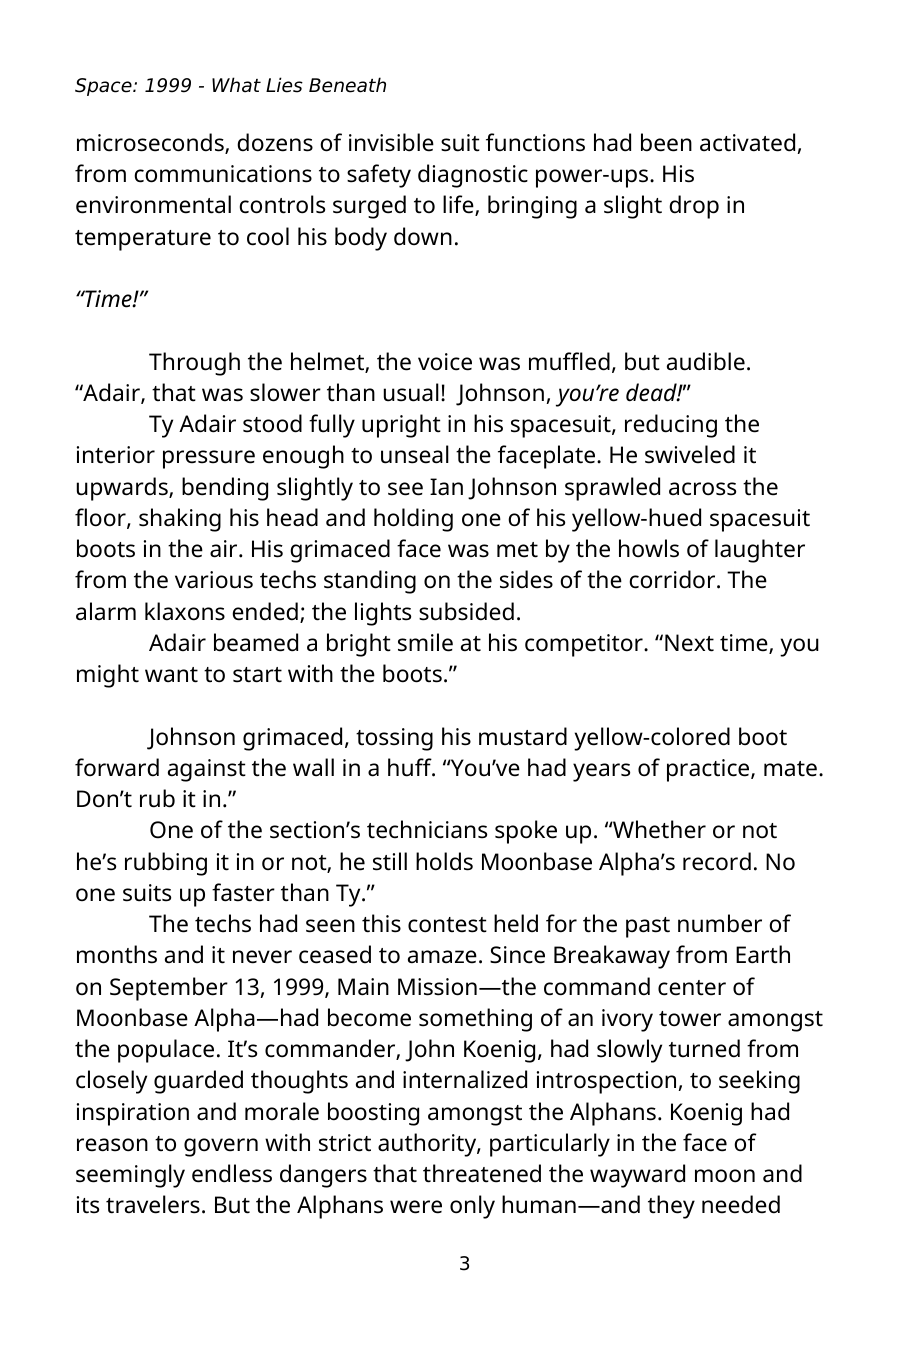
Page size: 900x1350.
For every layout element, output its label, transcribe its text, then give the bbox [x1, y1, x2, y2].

text The techs had seen this contest held for the past number of months and it never ceased to amaze. Since Breakaway from Earth on September 13, 1999, Main Mission—the command center of Moonbase Alpha—had become something of an ivory tower amongst the populace. It’s commander, John Koenig, had slowly turned from closely guarded thoughts and internalized introspection, to seeking inspiration and morale boosting amongst the Alphans. Koenig had reason to govern with strict authority, particularly in the face of seemingly endless dangers that threatened the wayward moon and its travelers. But the Alphans were only human—and they needed [75, 908, 825, 1221]
text microseconds, dozens of invisible suit functions had been activated, from communications to safety diagnostic power-ups. His environmental controls surged to life, bringing a slight drop in temperature to cool his body down. [75, 127, 825, 252]
text Through the helmet, the voice was muffled, but audible. “Adair, that was slower than usual! Johnson, you’re dead!” [75, 346, 825, 408]
text Adair beamed a bright smile at his competitor. “Next time, you might want to start with the boots.” [75, 627, 825, 689]
text “Time!” [75, 283, 825, 314]
text Ty Adair stood fully upright in his spacesuit, reducing the interior pressure enough to unseal the faceplate. He swiveled it upwards, bending slightly to see Ian Johnson sprawled across the floor, shaking his head and holding one of his yellow-hued spacesuit boots in the air. His grimaced face was met by the howls of laughter from the various techs standing on the sides of the corridor. The alarm klaxons ended; the lights subsided. [75, 408, 825, 627]
text Johnson grimaced, tossing his mustard yellow-colored boot forward against the wall in a huff. “You’ve had years of practice, mate. Don’t rub it in.” [75, 721, 825, 814]
text One of the section’s technicians spoke up. “Whether or not he’s rubbing it in or not, he still holds Moonbase Alpha’s record. No one suits up faster than Ty.” [75, 814, 825, 908]
